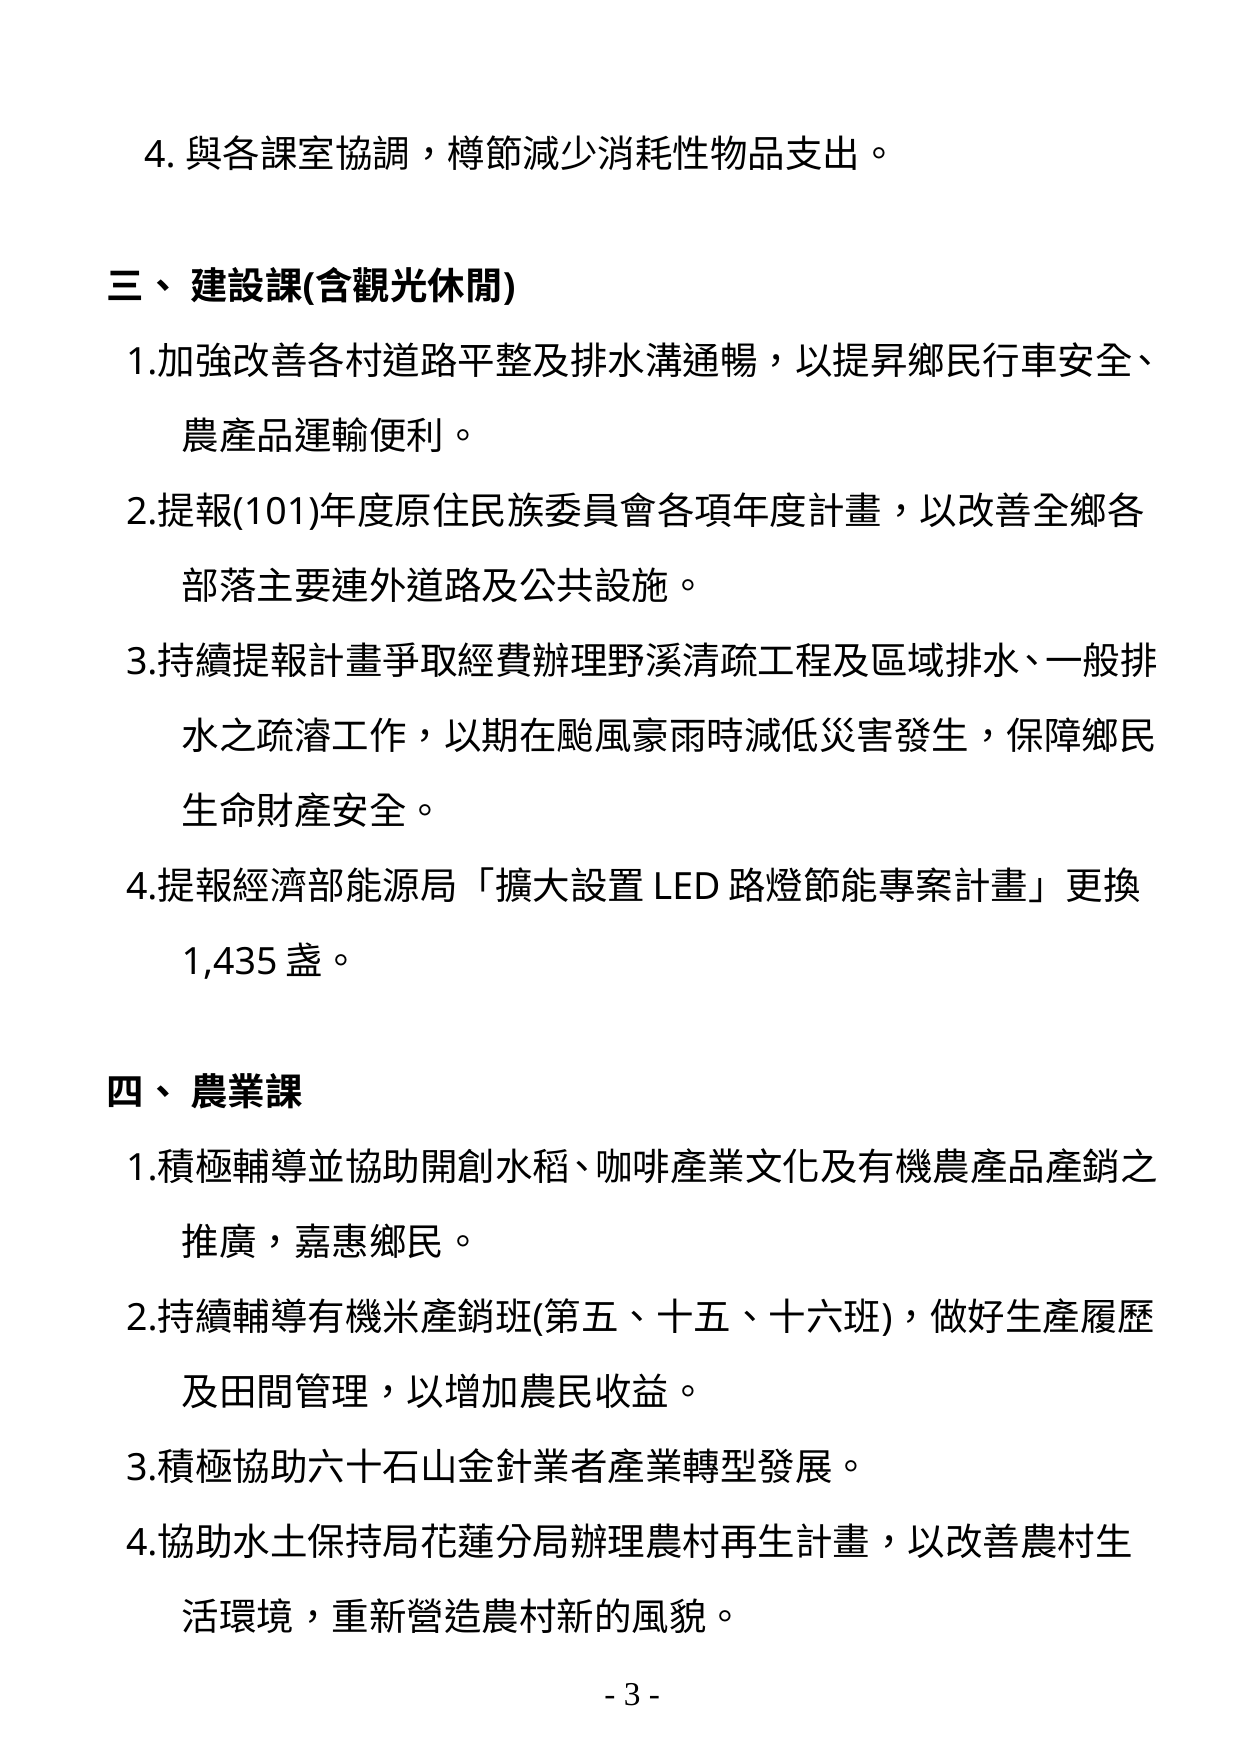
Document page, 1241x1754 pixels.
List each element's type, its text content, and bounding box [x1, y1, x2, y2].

text 4.提報經濟部能源局「擴大設置LED路燈節能專案計畫」更換1,435盏。 [106, 845, 1157, 995]
text 3.積極協助六十石山金針業者產業轉型發展。 [106, 1427, 1157, 1502]
text 1.加強改善各村道路平整及排水溝通暢，以提昇鄉民行車安全、農產品運輸便利。 [106, 320, 1157, 470]
text 2.持續輔導有機米產銷班(第五、十五、十六班)，做好生產履歷及田間管理，以增加農民收益。 [106, 1277, 1157, 1427]
text 3.持續提報計畫爭取經費辦理野溪清疏工程及區域排水、一般排水之疏濬工作，以期在颱風豪雨時減低災害發生，保障鄉民生命財產安全。 [106, 620, 1157, 845]
text 三、 建設課(含觀光休閒) [106, 245, 1157, 320]
text 4.協助水土保持局花蓮分局辦理農村再生計畫，以改善農村生活環境，重新營造農村新的風貌。 [106, 1502, 1157, 1652]
text 4. 與各課室協調，樽節減少消耗性物品支出。 [144, 114, 1173, 189]
text 2.提報(101)年度原住民族委員會各項年度計畫，以改善全鄉各部落主要連外道路及公共設施。 [106, 470, 1157, 620]
text 四、 農業課 [106, 1052, 1157, 1127]
text 1.積極輔導並協助開創水稻、咖啡產業文化及有機農產品產銷之推廣，嘉惠鄉民。 [106, 1127, 1157, 1277]
